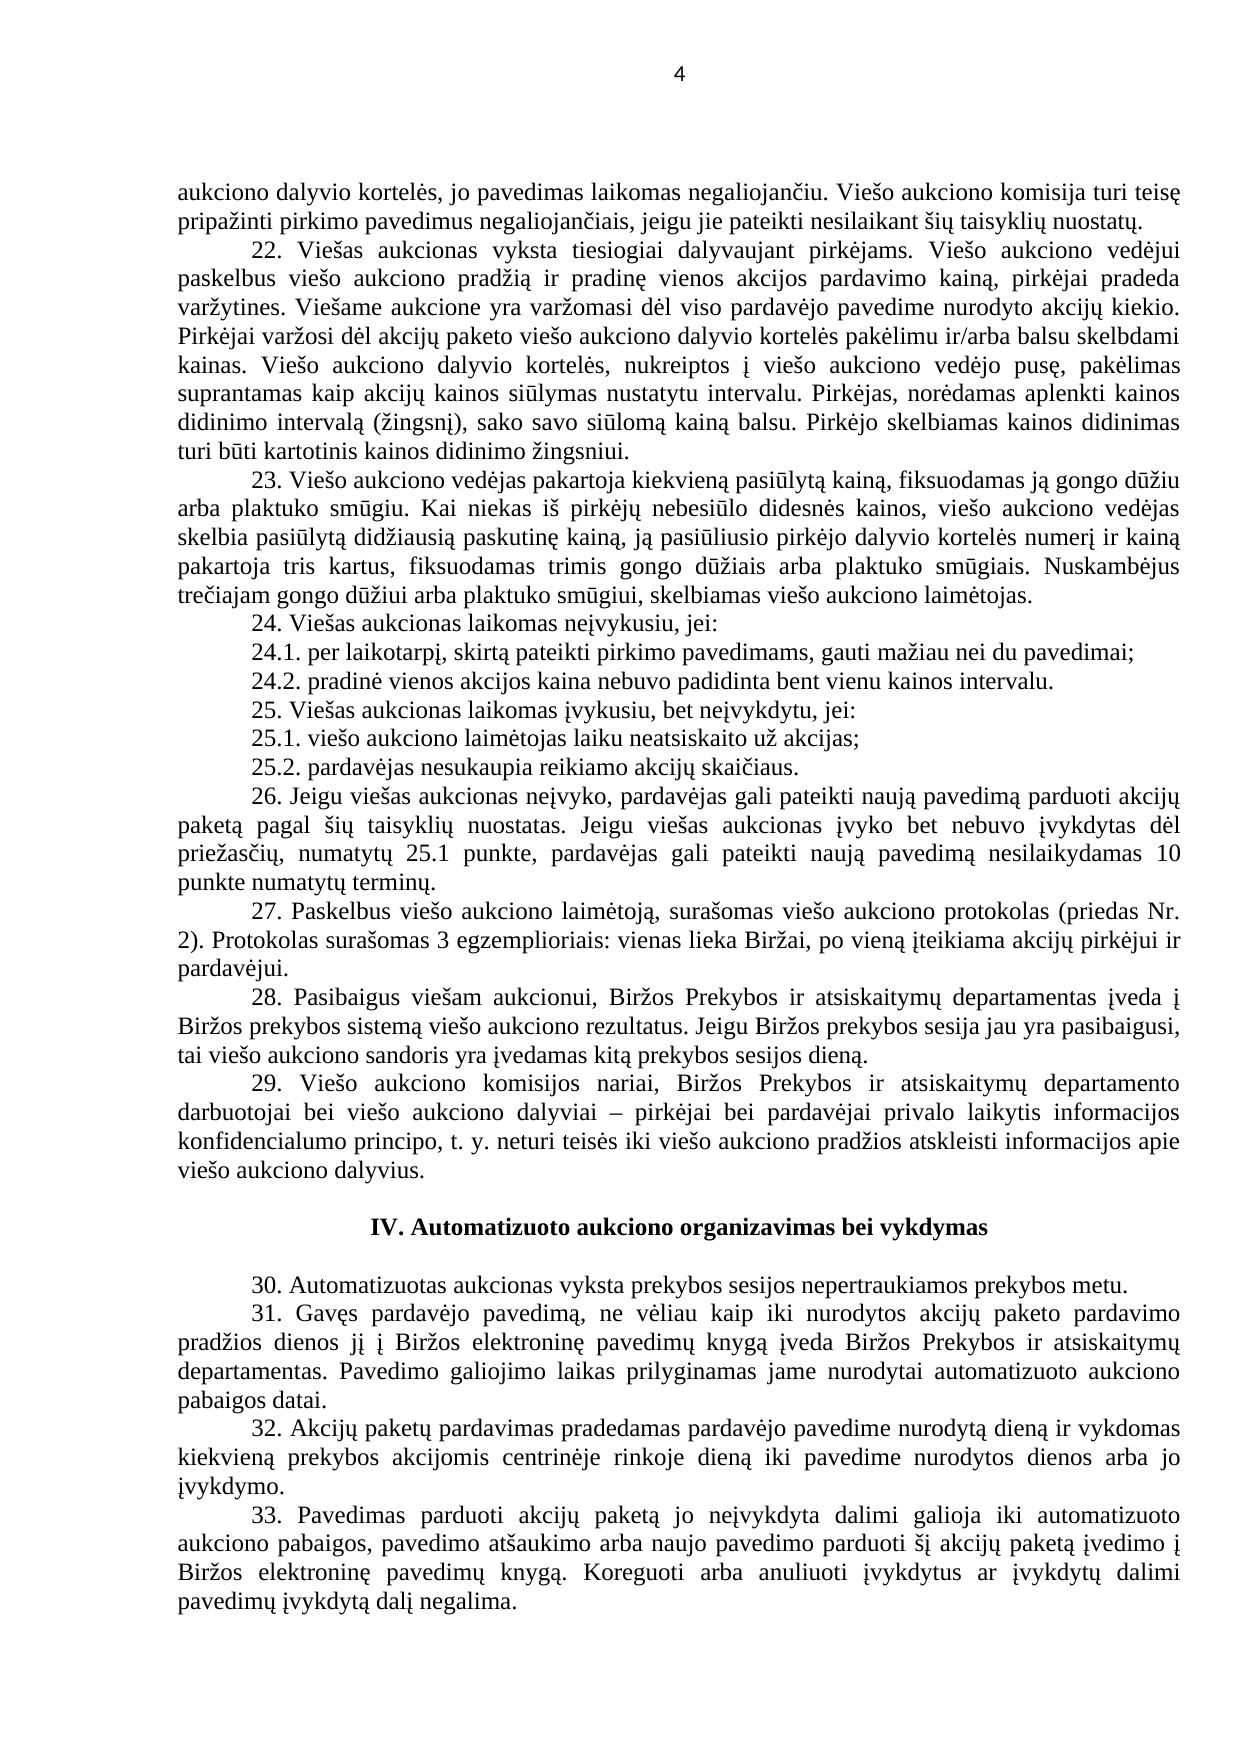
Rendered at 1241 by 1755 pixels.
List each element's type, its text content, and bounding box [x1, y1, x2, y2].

text 24.2. pradinė vienos akcijos kaina nebuvo padidinta bent vienu kainos intervalu. [177, 666, 1181, 695]
text 31. Gavęs pardavėjo pavedimą, ne vėliau kaip iki nurodytos akcijų paketo pardavimo pradžios dienos jį į Biržos elektroninę pavedimų knygą įveda Biržos Prekybos ir atsiskaitymų departamentas. Pavedimo galiojimo laikas prilyginamas jame nurodytai automatizuoto aukciono pabaigos datai. [177, 1298, 1181, 1413]
text 22. Viešas aukcionas vyksta tiesiogiai dalyvaujant pirkėjams. Viešo aukciono vedėjui paskelbus viešo aukciono pradžią ir pradinę vienos akcijos pardavimo kainą, pirkėjai pradeda varžytines. Viešame aukcione yra varžomasi dėl viso pardavėjo pavedime nurodyto akcijų kiekio. Pirkėjai varžosi dėl akcijų paketo viešo aukciono dalyvio kortelės pakėlimu ir/arba balsu skelbdami kainas. Viešo aukciono dalyvio kortelės, nukreiptos į viešo aukciono vedėjo pusę, pakėlimas suprantamas kaip akcijų kainos siūlymas nustatytu intervalu. Pirkėjas, norėdamas aplenkti kainos didinimo intervalą (žingsnį), sako savo siūlomą kainą balsu. Pirkėjo skelbiamas kainos didinimas turi būti kartotinis kainos didinimo žingsniui. [177, 235, 1181, 465]
text 32. Akcijų paketų pardavimas pradedamas pardavėjo pavedime nurodytą dieną ir vykdomas kiekvieną prekybos akcijomis centrinėje rinkoje dieną iki pavedime nurodytos dienos arba jo įvykdymo. [177, 1413, 1181, 1500]
text 25.1. viešo aukciono laimėtojas laiku neatsiskaito už akcijas; [177, 723, 1181, 752]
text 28. Pasibaigus viešam aukcionui, Biržos Prekybos ir atsiskaitymų departamentas įveda į Biržos prekybos sistemą viešo aukciono rezultatus. Jeigu Biržos prekybos sesija jau yra pasibaigusi, tai viešo aukciono sandoris yra įvedamas kitą prekybos sesijos dieną. [177, 982, 1181, 1068]
text 25. Viešas aukcionas laikomas įvykusiu, bet neįvykdytu, jei: [177, 695, 1181, 723]
text 27. Paskelbus viešo aukciono laimėtoją, surašomas viešo aukciono protokolas (priedas Nr. 2). Protokolas surašomas 3 egzemplioriais: vienas lieka Biržai, po vieną įteikiama akcijų pirkėjui ir pardavėjui. [177, 896, 1181, 982]
text 26. Jeigu viešas aukcionas neįvyko, pardavėjas gali pateikti naują pavedimą parduoti akcijų paketą pagal šių taisyklių nuostatas. Jeigu viešas aukcionas įvyko bet nebuvo įvykdytas dėl priežasčių, numatytų 25.1 punkte, pardavėjas gali pateikti naują pavedimą nesilaikydamas 10 punkte numatytų terminų. [177, 781, 1181, 896]
text aukciono dalyvio kortelės, jo pavedimas laikomas negaliojančiu. Viešo aukciono komisija turi teisę pripažinti pirkimo pavedimus negaliojančiais, jeigu jie pateikti nesilaikant šių taisyklių nuostatų. [177, 177, 1181, 235]
text 24. Viešas aukcionas laikomas neįvykusiu, jei: [177, 608, 1181, 637]
text 24.1. per laikotarpį, skirtą pateikti pirkimo pavedimams, gauti mažiau nei du pavedimai; [177, 637, 1181, 666]
text 23. Viešo aukciono vedėjas pakartoja kiekvieną pasiūlytą kainą, fiksuodamas ją gongo dūžiu arba plaktuko smūgiu. Kai niekas iš pirkėjų nebesiūlo didesnės kainos, viešo aukciono vedėjas skelbia pasiūlytą didžiausią paskutinę kainą, ją pasiūliusio pirkėjo dalyvio kortelės numerį ir kainą pakartoja tris kartus, fiksuodamas trimis gongo dūžiais arba plaktuko smūgiais. Nuskambėjus trečiajam gongo dūžiui arba plaktuko smūgiui, skelbiamas viešo aukciono laimėtojas. [177, 465, 1181, 608]
text 33. Pavedimas parduoti akcijų paketą jo neįvykdyta dalimi galioja iki automatizuoto aukciono pabaigos, pavedimo atšaukimo arba naujo pavedimo parduoti šį akcijų paketą įvedimo į Biržos elektroninę pavedimų knygą. Koreguoti arba anuliuoti įvykdytus ar įvykdytų dalimi pavedimų įvykdytą dalį negalima. [177, 1500, 1181, 1615]
text 30. Automatizuotas aukcionas vyksta prekybos sesijos nepertraukiamos prekybos metu. [177, 1270, 1181, 1298]
text 25.2. pardavėjas nesukaupia reikiamo akcijų skaičiaus. [177, 752, 1181, 781]
text IV. Automatizuoto aukciono organizavimas bei vykdymas [177, 1212, 1181, 1241]
text 29. Viešo aukciono komisijos nariai, Biržos Prekybos ir atsiskaitymų departamento darbuotojai bei viešo aukciono dalyviai – pirkėjai bei pardavėjai privalo laikytis informacijos konfidencialumo principo, t. y. neturi teisės iki viešo aukciono pradžios atskleisti informacijos apie viešo aukciono dalyvius. [177, 1068, 1181, 1183]
